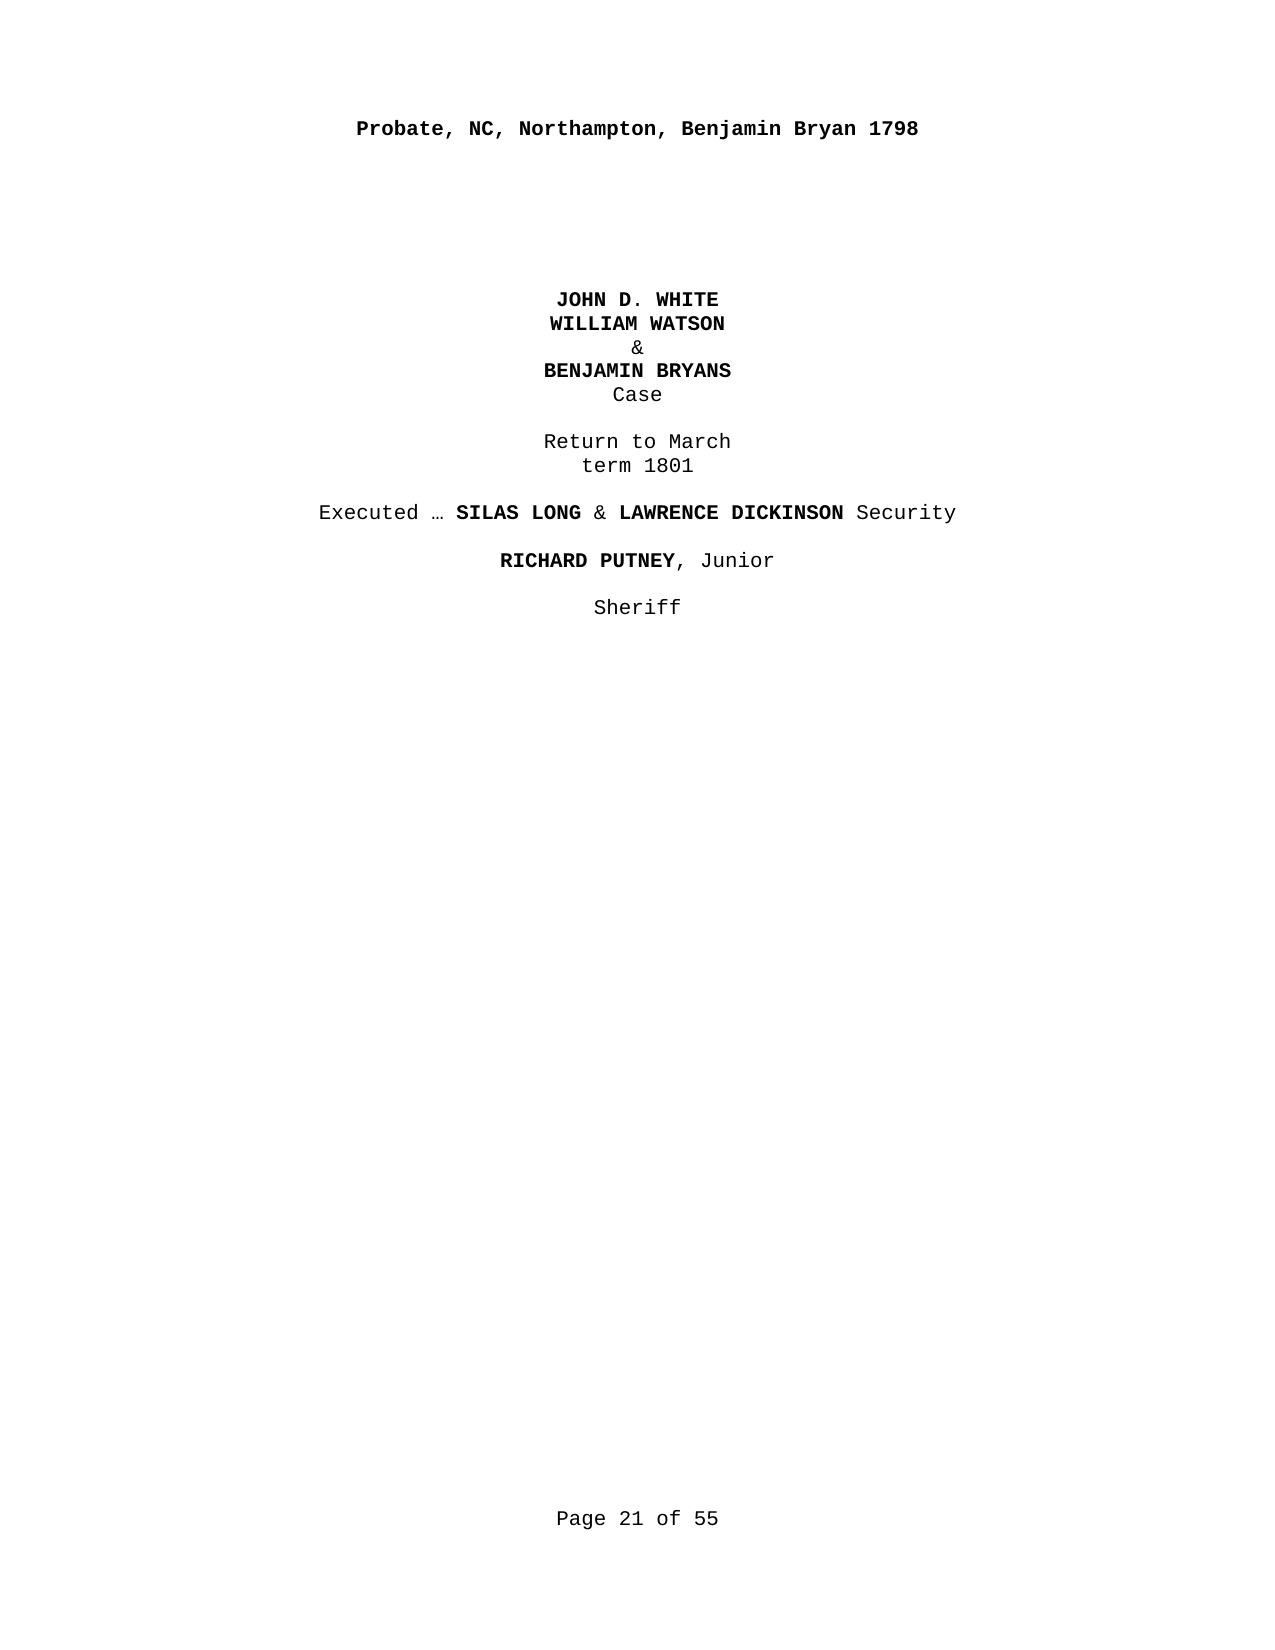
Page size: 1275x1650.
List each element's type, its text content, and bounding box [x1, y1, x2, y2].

text John D. White [118, 289, 1157, 313]
text Return to March [118, 431, 1157, 455]
text term 1801 [118, 455, 1157, 479]
text Sheriff [118, 597, 1157, 621]
text Benjamin Bryans [118, 360, 1157, 384]
text Richard Putney, Junior [118, 549, 1157, 573]
text William Watson [118, 313, 1157, 337]
text Executed … Silas Long & Lawrence Dickinson Security [118, 502, 1157, 526]
text Case [118, 384, 1157, 408]
text & [118, 337, 1157, 360]
